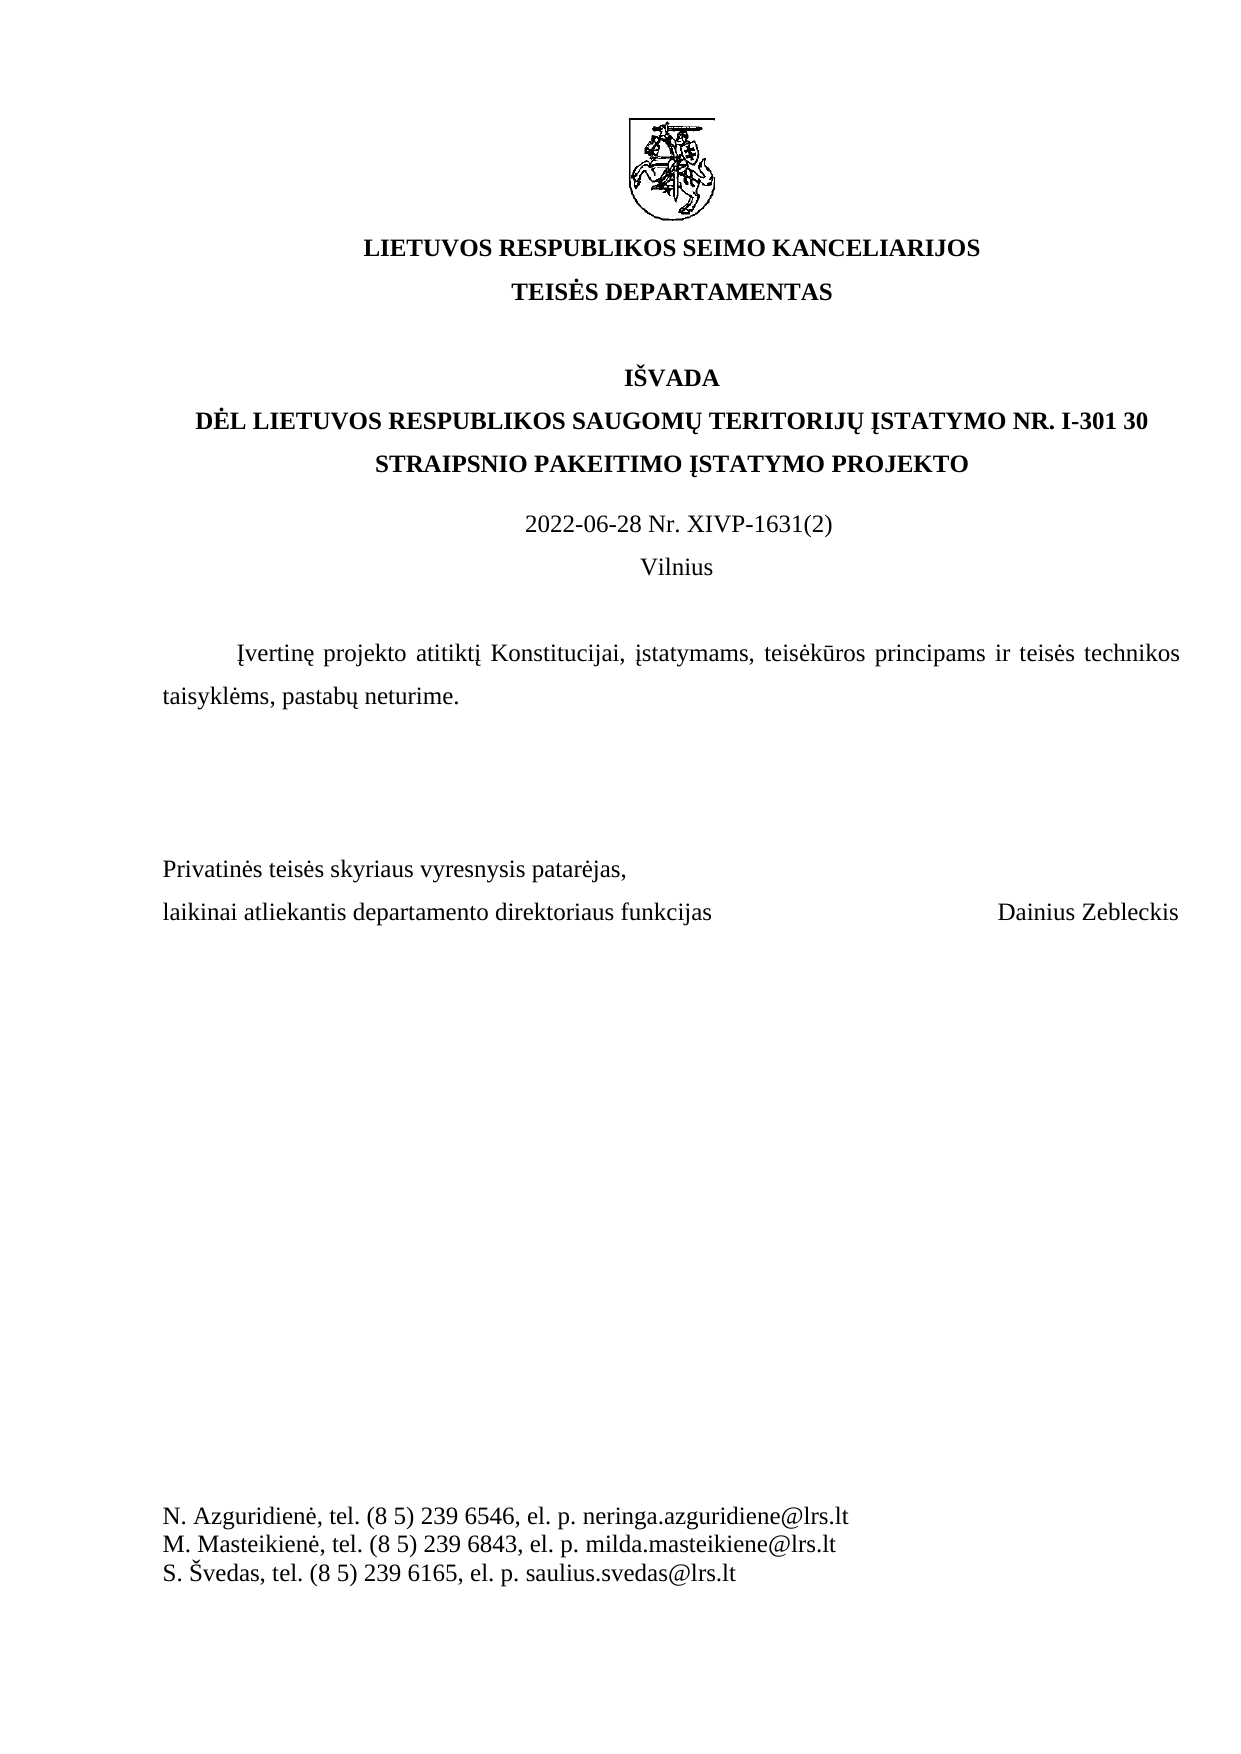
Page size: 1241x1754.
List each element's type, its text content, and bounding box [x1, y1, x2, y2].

text DĖL LIETUVOS RESPUBLIKOS SAUGOMŲ TERITORIJŲ ĮSTATYMO NR. I-301 30 STRAIPSNIO PAKEITIMO ĮSTATYMO PROJEKTO [162, 406, 1181, 478]
text LIETUVOS RESPUBLIKOS SEIMO KANCELIARIJOS [162, 233, 1181, 262]
text S. Švedas, tel. (8 5) 239 6165, el. p. saulius.svedas@lrs.lt [162, 1558, 1181, 1587]
text laikinai atliekantis departamento direktoriaus funkcijas Dainius Zebleckis [162, 897, 1181, 926]
text 2022-06-28 Nr. XIVP-1631(2) [432, 509, 1181, 538]
text M. Masteikienė, tel. (8 5) 239 6843, el. p. milda.masteikiene@lrs.lt [162, 1529, 1181, 1558]
text Įvertinę projekto atitiktį Konstitucijai, įstatymams, teisėkūros principams ir teisės technikos taisyklėms, pastabų neturime. [162, 638, 1181, 710]
text N. Azguridienė, tel. (8 5) 239 6546, el. p. neringa.azguridiene@lrs.lt [162, 1501, 1181, 1529]
text IŠVADA [162, 363, 1181, 392]
subtitle TEISĖS DEPARTAMENTAS [162, 277, 1181, 305]
text Vilnius [502, 552, 1181, 581]
text Privatinės teisės skyriaus vyresnysis patarėjas, [162, 854, 1181, 883]
